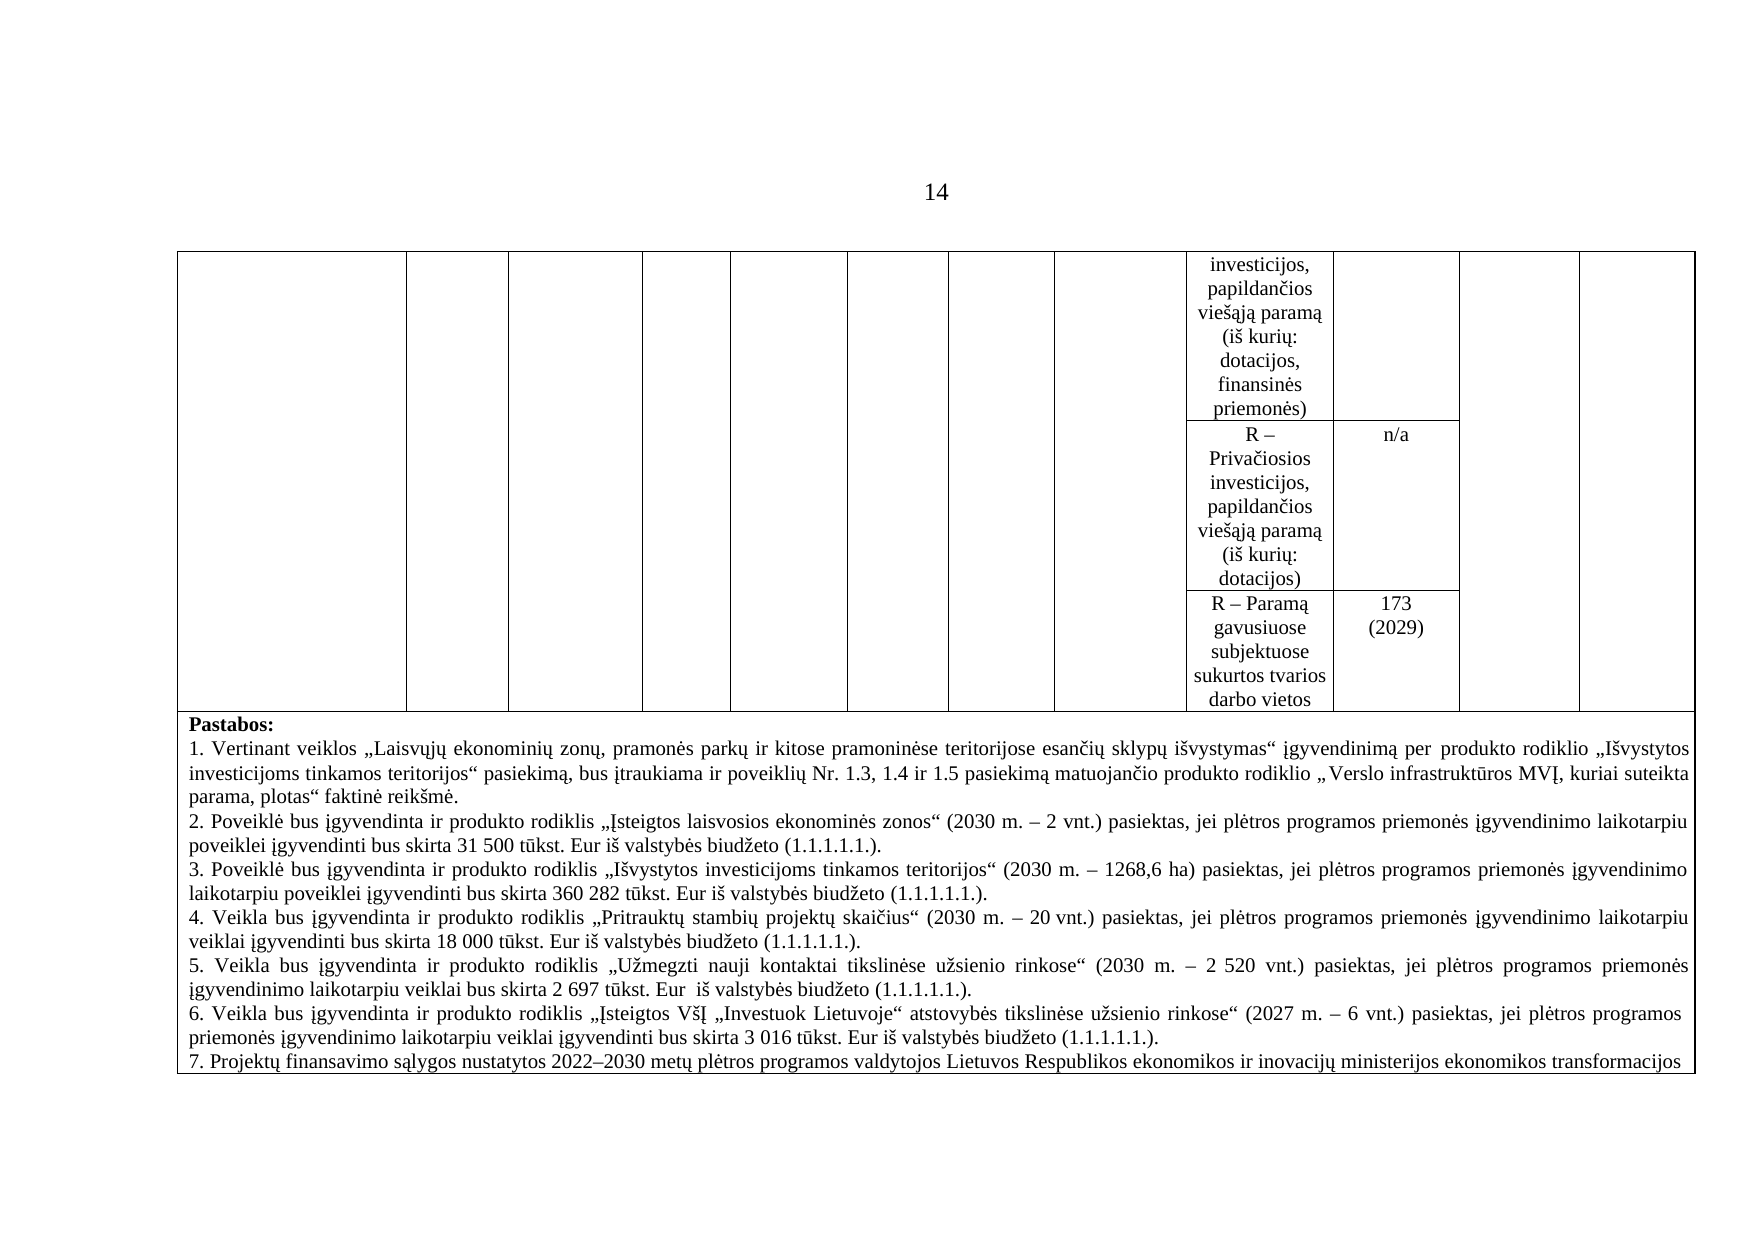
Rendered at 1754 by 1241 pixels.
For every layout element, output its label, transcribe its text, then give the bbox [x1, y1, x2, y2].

table_cell [1460, 252, 1579, 711]
table_cell R – Privačiosios investicijos, papildančios viešąją paramą (iš kurių: dotacijos) [1187, 421, 1333, 590]
table_cell [509, 252, 642, 711]
table_cell [178, 252, 406, 711]
table_cell n/a [1334, 421, 1459, 590]
table_cell investicijos, papildančios viešąją paramą (iš kurių: dotacijos, finansinės priemonės) [1187, 252, 1333, 420]
table_cell [1580, 252, 1694, 711]
table_cell [1055, 252, 1186, 711]
table_cell Pastabos: 1. Vertinant veiklos „Laisvųjų ekonominių zonų, pramonės parkų ir kitose pramoninėse teritorijose esančių sklypų išvystymas“ įgyvendinimą per produkto rodiklio „Išvystytos investicijoms tinkamos teritorijos“ pasiekimą, bus įtraukiama ir poveiklių Nr. 1.3, 1.4 ir 1.5 pasiekimą matuojančio produkto rodiklio „Verslo infrastruktūros MVĮ, kuriai suteikta parama, plotas“ faktinė reikšmė. 2. Poveiklė bus įgyvendinta ir produkto rodiklis „Įsteigtos laisvosios ekonominės zonos“ (2030 m. – 2 vnt.) pasiektas, jei plėtros programos priemonės įgyvendinimo laikotarpiu poveiklei įgyvendinti bus skirta 31 500 tūkst. Eur iš valstybės biudžeto (1.1.1.1.1.). 3. Poveiklė bus įgyvendinta ir produkto rodiklis „Išvystytos investicijoms tinkamos teritorijos“ (2030 m. – 1268,6 ha) pasiektas, jei plėtros programos priemonės įgyvendinimo laikotarpiu poveiklei įgyvendinti bus skirta 360 282 tūkst. Eur iš valstybės biudžeto (1.1.1.1.1.). 4. Veikla bus įgyvendinta ir produkto rodiklis „Pritrauktų stambių projektų skaičius“ (2030 m. – 20 vnt.) pasiektas, jei plėtros programos priemonės įgyvendinimo laikotarpiu veiklai įgyvendinti bus skirta 18 000 tūkst. Eur iš valstybės biudžeto (1.1.1.1.1.). 5. Veikla bus įgyvendinta ir produkto rodiklis „Užmegzti nauji kontaktai tikslinėse užsienio rinkose“ (2030 m. – 2 520 vnt.) pasiektas, jei plėtros programos priemonės įgyvendinimo laikotarpiu veiklai bus skirta 2 697 tūkst. Eur iš valstybės biudžeto (1.1.1.1.1.). 6. Veikla bus įgyvendinta ir produkto rodiklis „Įsteigtos VšĮ „Investuok Lietuvoje“ atstovybės tikslinėse užsienio rinkose“ (2027 m. – 6 vnt.) pasiektas, jei plėtros programos priemonės įgyvendinimo laikotarpiu veiklai įgyvendinti bus skirta 3 016 tūkst. Eur iš valstybės biudžeto (1.1.1.1.1.). 7. Projektų finansavimo sąlygos nustatytos 2022–2030 metų plėtros programos valdytojos Lietuvos Respublikos ekonomikos ir inovacijų ministerijos ekonomikos transformacijos [178, 712, 1694, 1073]
table_cell 173 (2029) [1334, 591, 1459, 711]
table_cell R – Paramą gavusiuose subjektuose sukurtos tvarios darbo vietos [1187, 591, 1333, 711]
table_cell [949, 252, 1054, 711]
table_cell [848, 252, 948, 711]
table_cell [407, 252, 508, 711]
table_cell [1334, 252, 1459, 420]
table_cell [731, 252, 847, 711]
table_cell [643, 252, 730, 711]
